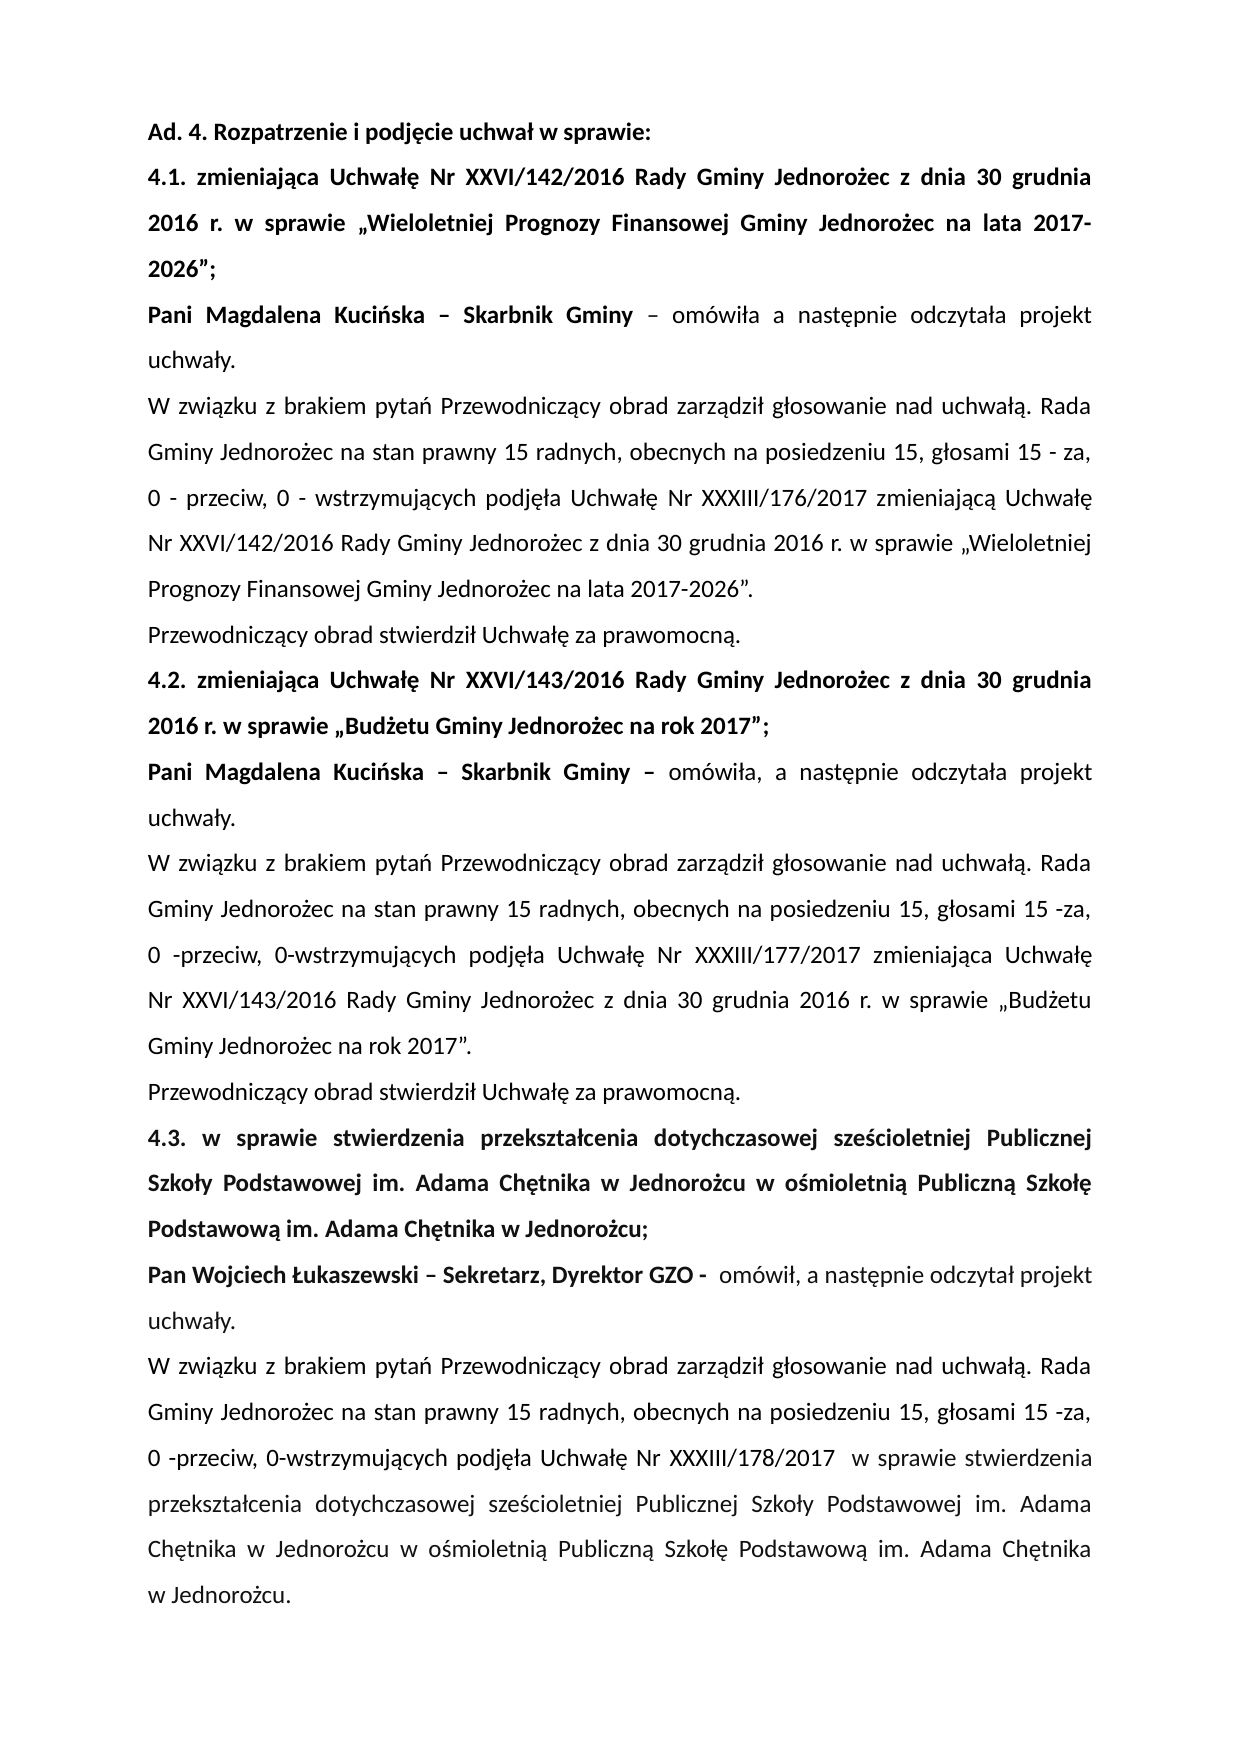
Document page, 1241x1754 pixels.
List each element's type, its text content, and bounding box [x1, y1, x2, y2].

text W związku z brakiem pytań Przewodniczący obrad zarządził głosowanie nad uchwałą. Rada Gminy Jednorożec na stan prawny 15 radnych, obecnych na posiedzeniu 15, głosami 15 - za, 0 - przeciw, 0 - wstrzymujących podjęła Uchwałę Nr XXXIII/176/2017 zmieniającą Uchwałę Nr XXVI/142/2016 Rady Gminy Jednorożec z dnia 30 grudnia 2016 r. w sprawie „Wieloletniej Prognozy Finansowej Gminy Jednorożec na lata 2017-2026”. [148, 390, 1093, 604]
text Ad. 4. Rozpatrzenie i podjęcie uchwał w sprawie: [148, 116, 1093, 146]
text 4.1. zmieniająca Uchwałę Nr XXVI/142/2016 Rady Gminy Jednorożec z dnia 30 grudnia 2016 r. w sprawie „Wieloletniej Prognozy Finansowej Gminy Jednorożec na lata 2017-2026”; [148, 162, 1093, 283]
text Pani Magdalena Kucińska – Skarbnik Gminy – omówiła a następnie odczytała projekt uchwały. [148, 299, 1093, 375]
text 4.2. zmieniająca Uchwałę Nr XXVI/143/2016 Rady Gminy Jednorożec z dnia 30 grudnia 2016 r. w sprawie „Budżetu Gminy Jednorożec na rok 2017”; [148, 664, 1093, 741]
text 4.3. w sprawie stwierdzenia przekształcenia dotychczasowej sześcioletniej Publicznej Szkoły Podstawowej im. Adama Chętnika w Jednorożcu w ośmioletnią Publiczną Szkołę Podstawową im. Adama Chętnika w Jednorożcu; [148, 1122, 1093, 1244]
text W związku z brakiem pytań Przewodniczący obrad zarządził głosowanie nad uchwałą. Rada Gminy Jednorożec na stan prawny 15 radnych, obecnych na posiedzeniu 15, głosami 15 -za, 0 -przeciw, 0-wstrzymujących podjęła Uchwałę Nr XXXIII/177/2017 zmieniająca Uchwałę Nr XXVI/143/2016 Rady Gminy Jednorożec z dnia 30 grudnia 2016 r. w sprawie „Budżetu Gminy Jednorożec na rok 2017”. [148, 847, 1093, 1061]
text Pan Wojciech Łukaszewski – Sekretarz, Dyrektor GZO - omówił, a następnie odczytał projekt uchwały. [148, 1259, 1093, 1335]
text W związku z brakiem pytań Przewodniczący obrad zarządził głosowanie nad uchwałą. Rada Gminy Jednorożec na stan prawny 15 radnych, obecnych na posiedzeniu 15, głosami 15 -za, 0 -przeciw, 0-wstrzymujących podjęła Uchwałę Nr XXXIII/178/2017 w sprawie stwierdzenia przekształcenia dotychczasowej sześcioletniej Publicznej Szkoły Podstawowej im. Adama Chętnika w Jednorożcu w ośmioletnią Publiczną Szkołę Podstawową im. Adama Chętnika w Jednorożcu. [148, 1351, 1093, 1610]
text Przewodniczący obrad stwierdził Uchwałę za prawomocną. [148, 1076, 1093, 1107]
text Przewodniczący obrad stwierdził Uchwałę za prawomocną. [148, 619, 1093, 649]
text Pani Magdalena Kucińska – Skarbnik Gminy – omówiła, a następnie odczytała projekt uchwały. [148, 756, 1093, 832]
